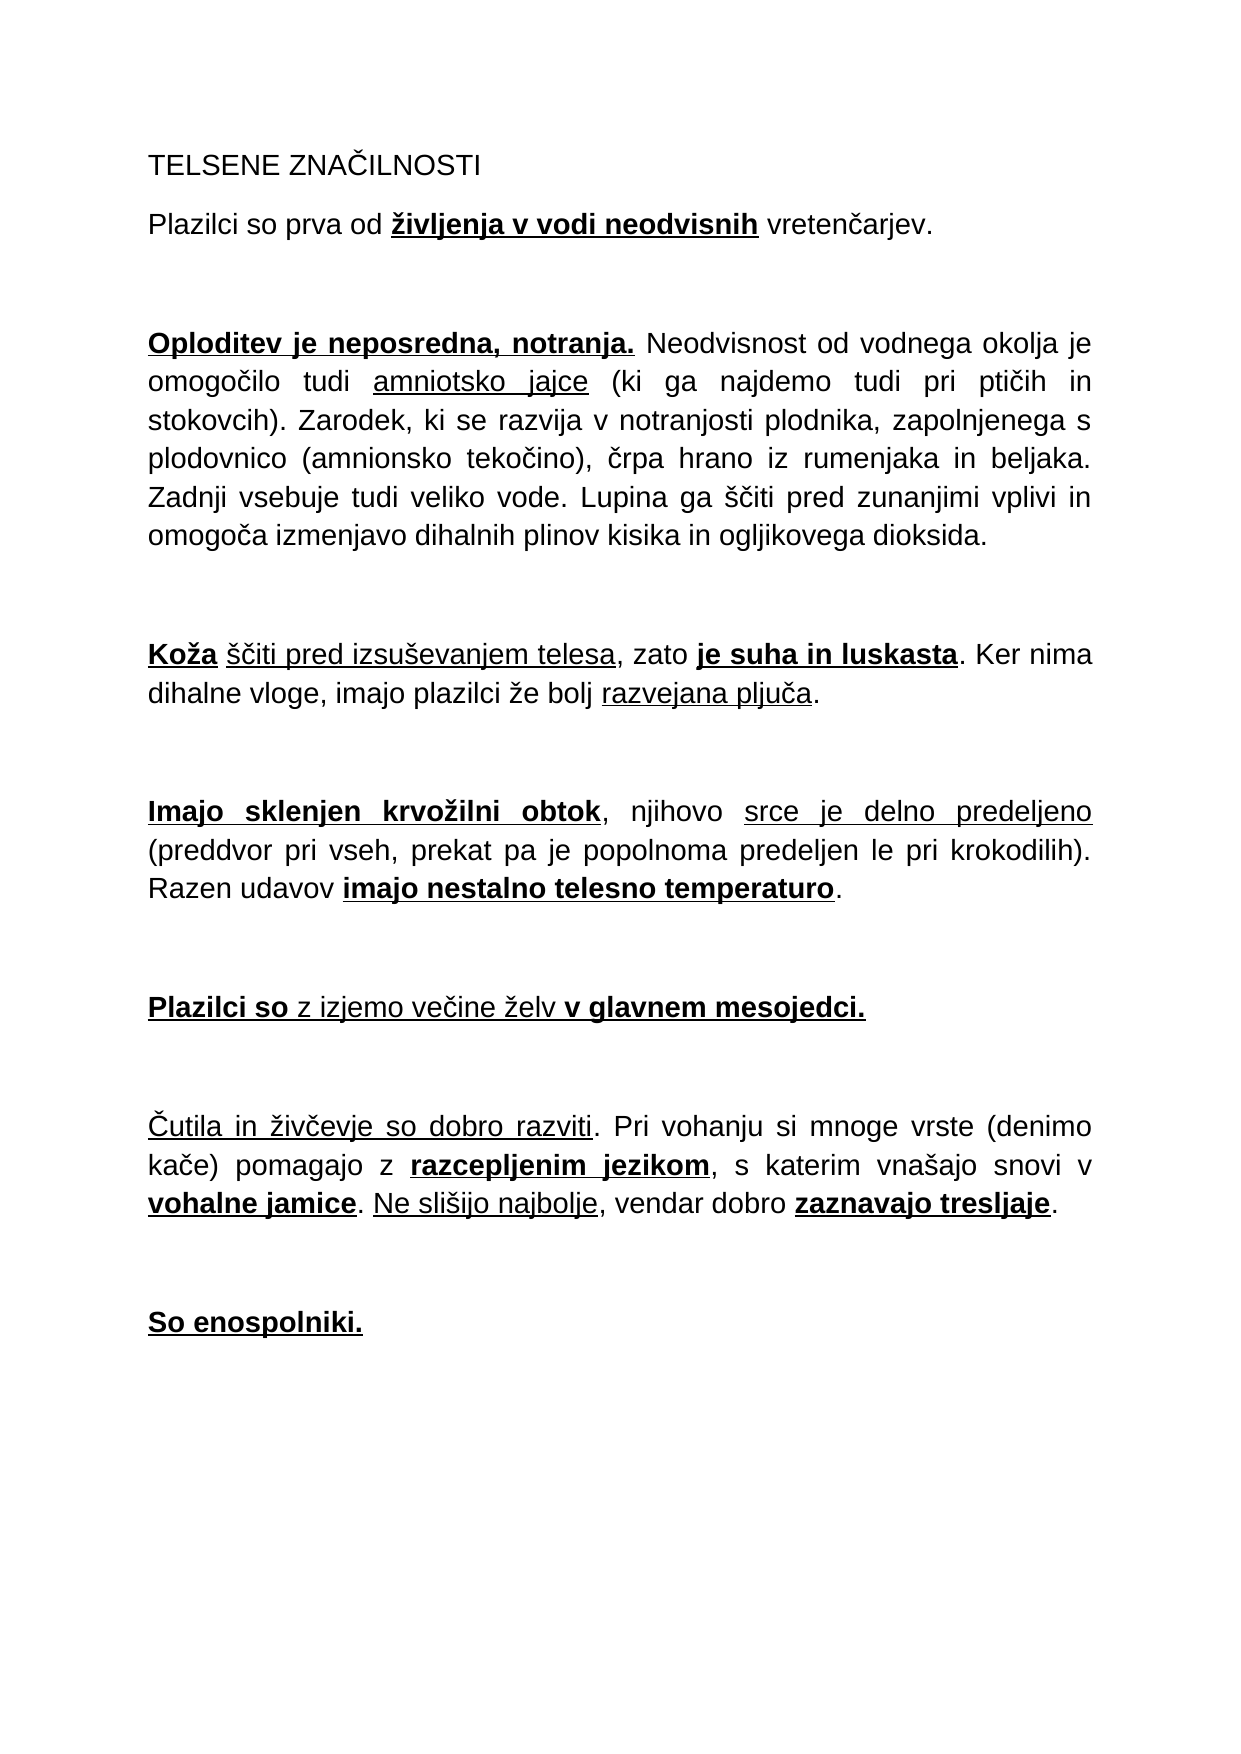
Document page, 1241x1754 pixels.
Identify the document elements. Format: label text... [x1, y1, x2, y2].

text Koža ščiti pred izsuševanjem telesa, zato je suha in luskasta. Ker nima dihalne vloge, imajo plazilci že bolj razvejana pljuča. [148, 637, 1093, 709]
text Oploditev je neposredna, notranja. Neodvisnost od vodnega okolja je omogočilo tudi amniotsko jajce (ki ga najdemo tudi pri ptičih in stokovcih). Zarodek, ki se razvija v notranjosti plodnika, zapolnjenega s plodovnico (amnionsko tekočino), črpa hrano iz rumenjaka in beljaka. Zadnji vsebuje tudi veliko vode. Lupina ga ščiti pred zunanjimi vplivi in omogoča izmenjavo dihalnih plinov kisika in ogljikovega dioksida. [148, 326, 1093, 552]
text So enospolniki. [148, 1305, 1093, 1338]
text TELSENE ZNAČILNOSTI [148, 148, 1093, 181]
text Imajo sklenjen krvožilni obtok, njihovo srce je delno predeljeno (preddvor pri vseh, prekat pa je popolnoma predeljen le pri krokodilih). Razen udavov imajo nestalno telesno temperaturo. [148, 794, 1093, 905]
text Plazilci so z izjemo večine želv v glavnem mesojedci. [148, 990, 1093, 1024]
text Čutila in živčevje so dobro razviti. Pri vohanju si mnoge vrste (denimo kače) pomagajo z razcepljenim jezikom, s katerim vnašajo snovi v vohalne jamice. Ne slišijo najbolje, vendar dobro zaznavajo tresljaje. [148, 1109, 1093, 1220]
text Plazilci so prva od življenja v vodi neodvisnih vretenčarjev. [148, 207, 1093, 241]
